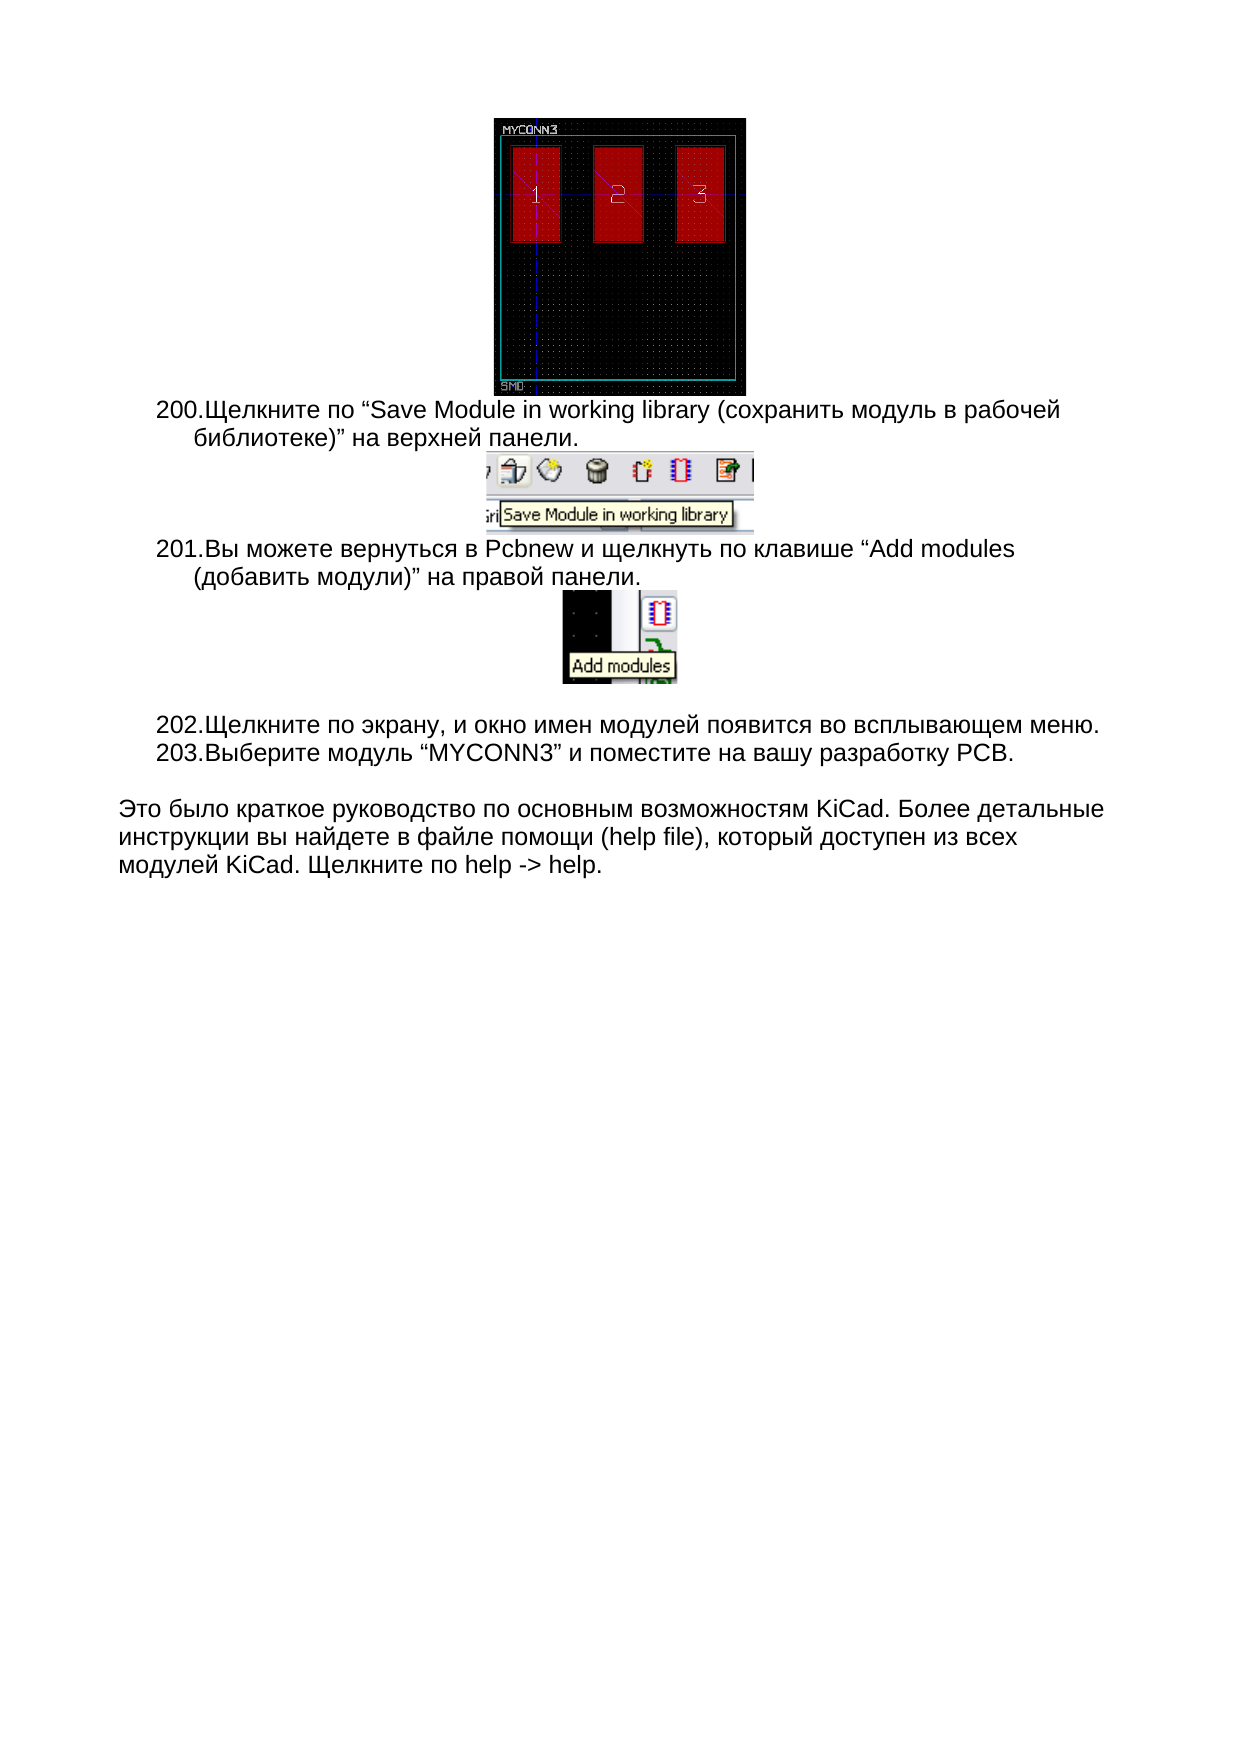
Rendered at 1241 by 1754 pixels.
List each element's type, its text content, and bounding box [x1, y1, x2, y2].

list Выберите модуль “MYCONN3” и поместите на вашу разработку PCB. [156, 739, 1122, 767]
list Вы можете вернуться в Pcbnew и щелкнуть по клавише “Add modules (добавить модули)” на правой панели. [156, 451, 1122, 591]
text Это было краткое руководство по основным возможностям KiCad. Более детальные инструкции вы найдете в файле помощи (help file), который доступен из всех модулей KiCad. Щелкните по help -> help. [118, 795, 1122, 879]
list Щелкните по экрану, и окно имен модулей появится во всплывающем меню. [156, 711, 1122, 739]
list Щелкните по “Save Module in working library (сохранить модуль в рабочей библиотеке)” на верхней панели. [156, 118, 1122, 451]
